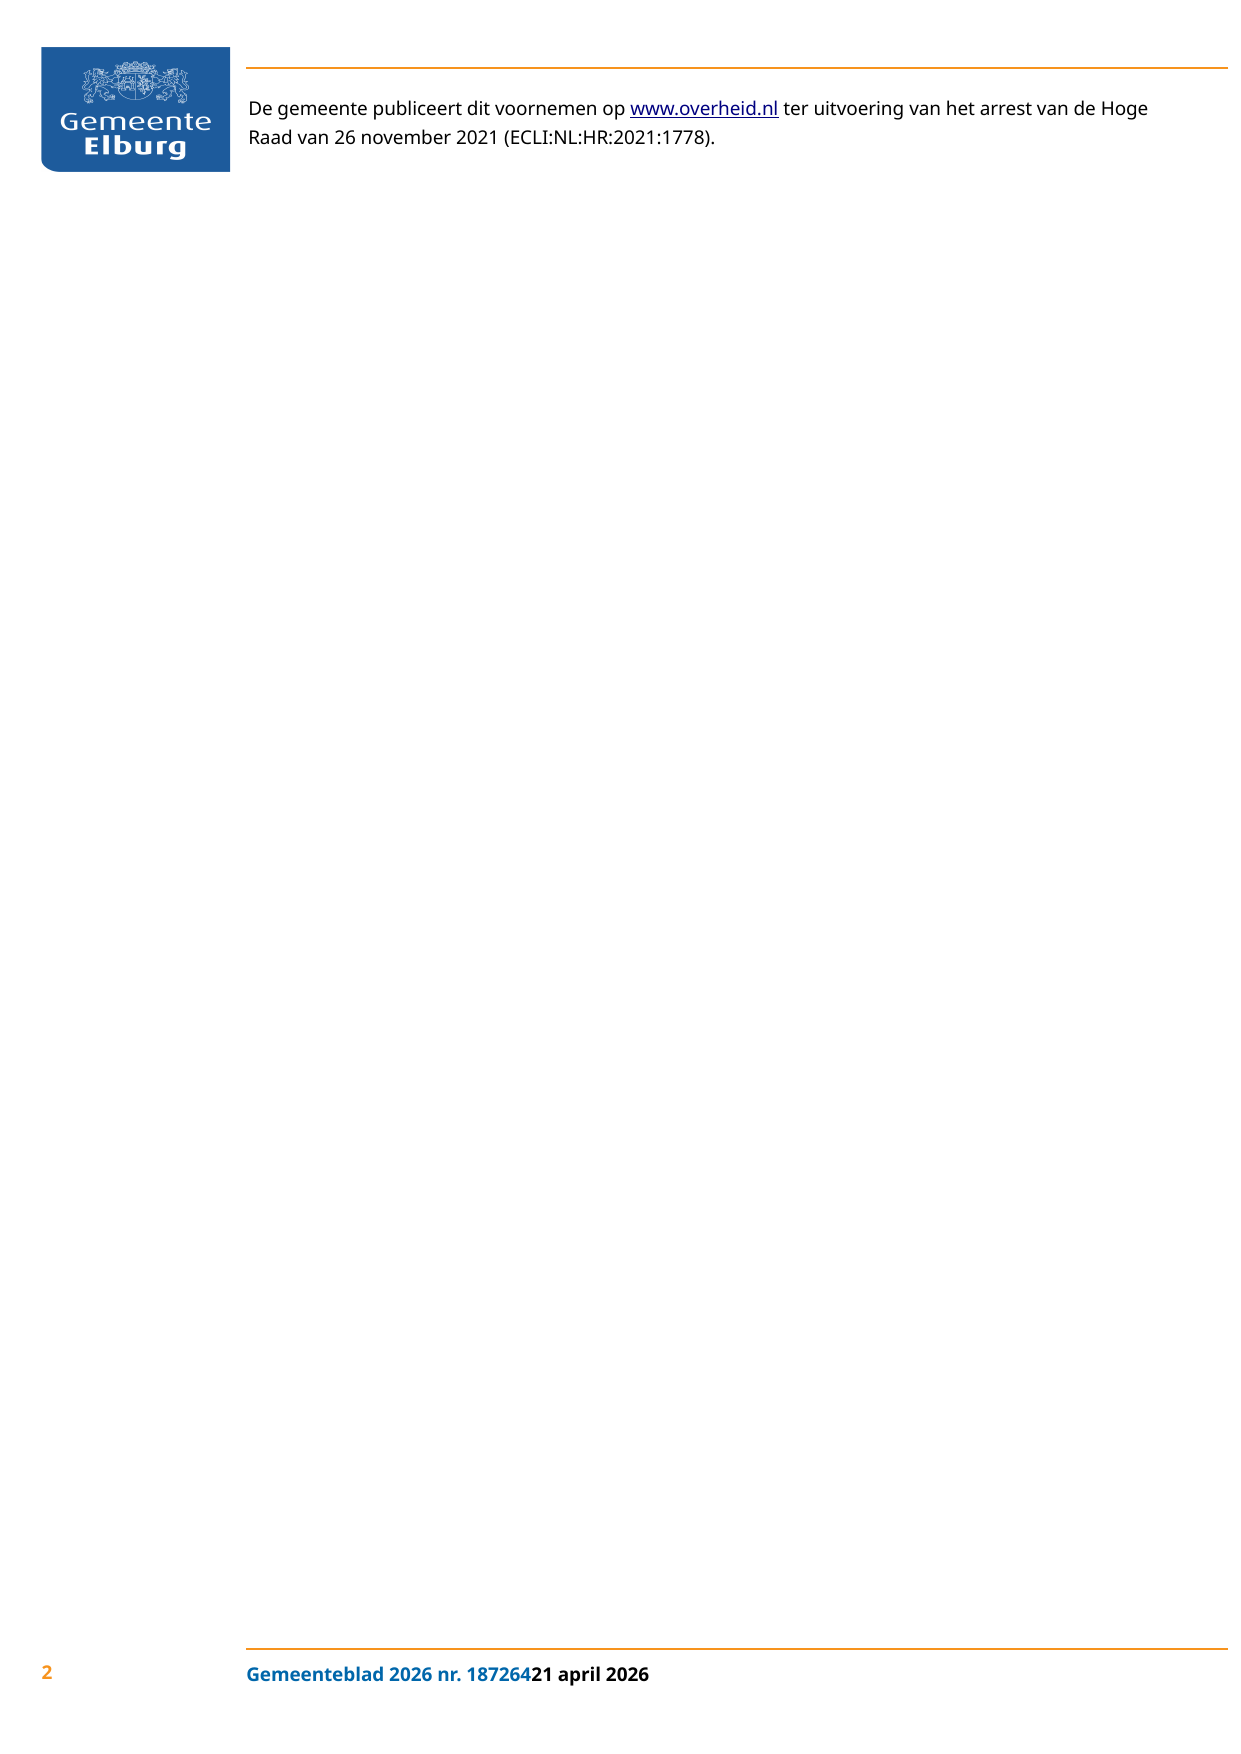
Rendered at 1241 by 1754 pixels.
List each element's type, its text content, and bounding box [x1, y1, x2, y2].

text De gemeente publiceert dit voornemen op www.overheid.nl ter uitvoering van het arrest van de Hoge Raad van 26 november 2021 (ECLI:NL:HR:2021:1778). [248, 95, 1152, 150]
picture [41, 47, 231, 172]
